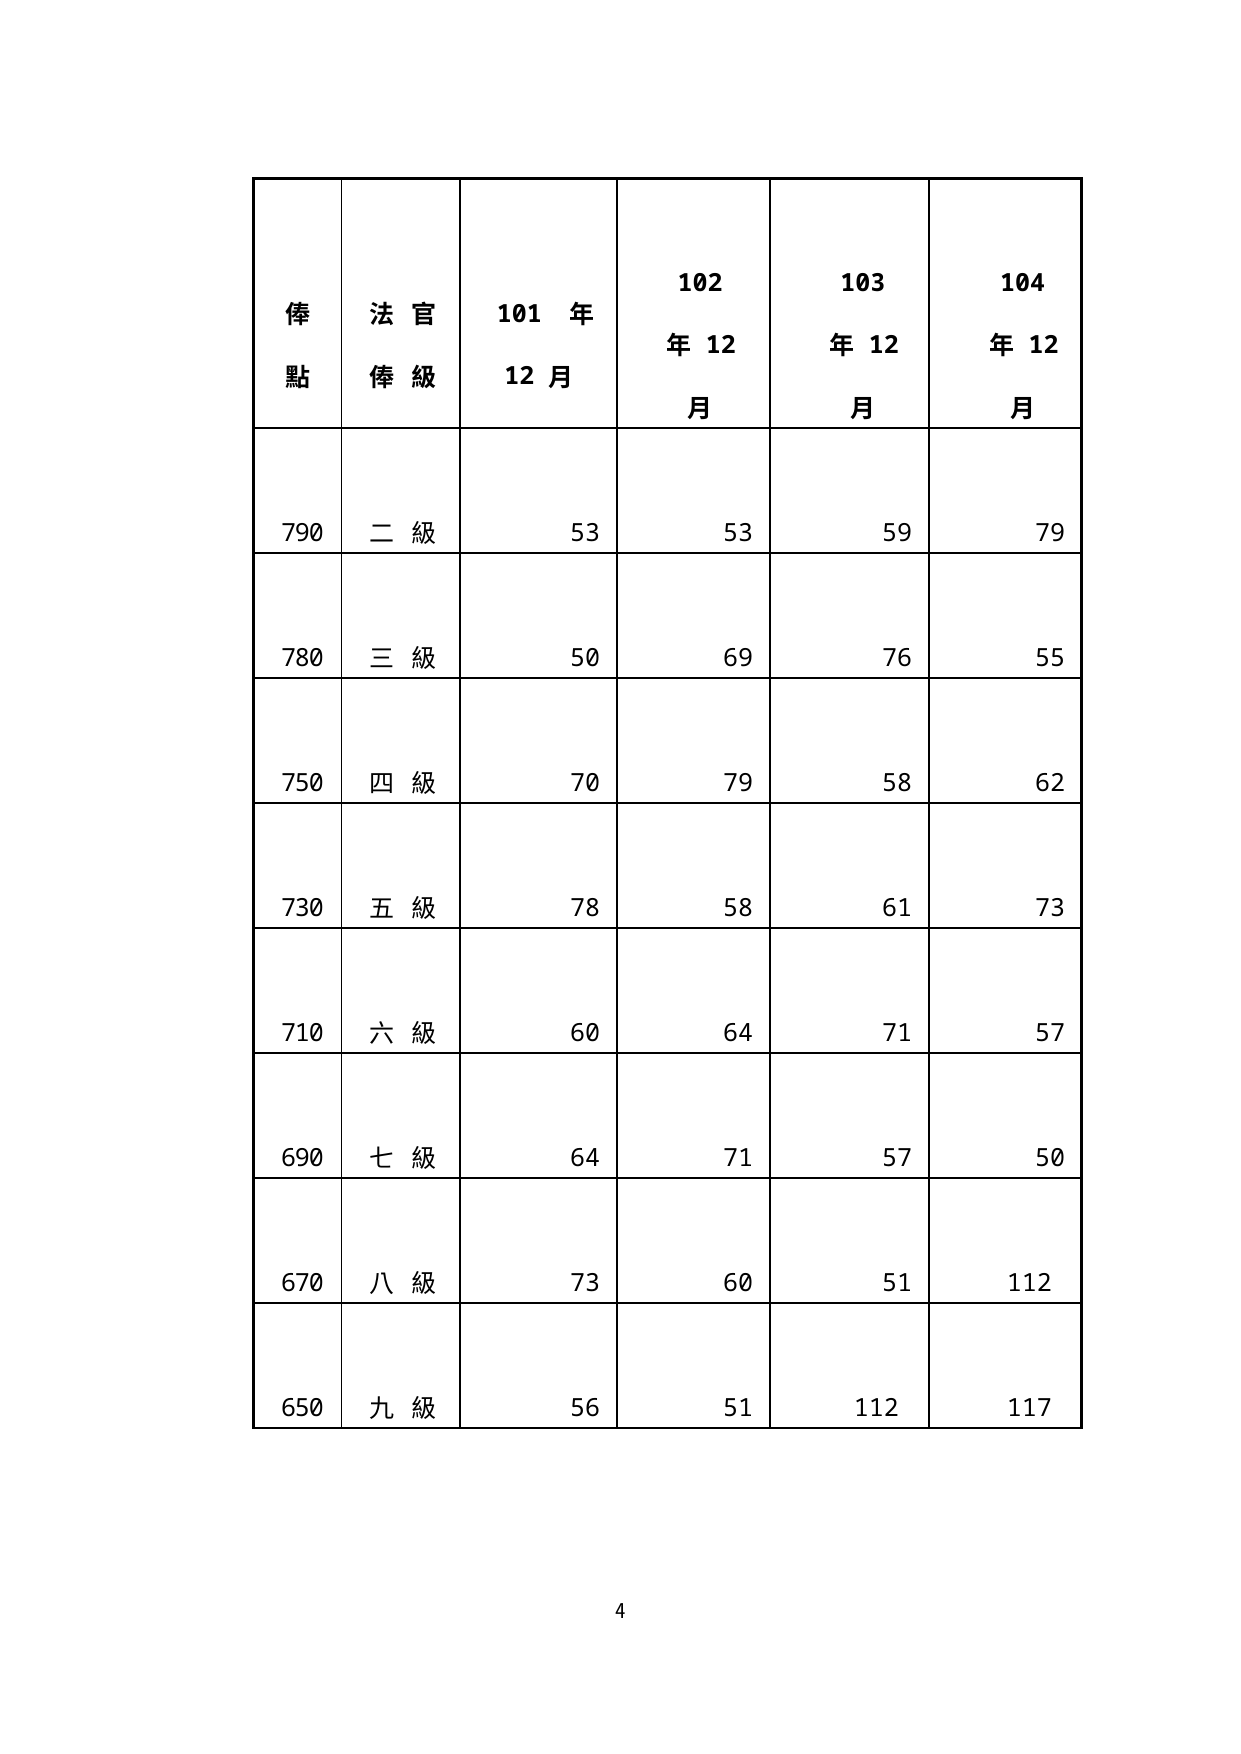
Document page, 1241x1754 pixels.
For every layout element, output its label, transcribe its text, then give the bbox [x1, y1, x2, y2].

table_cell 四級 [342, 679, 459, 802]
table_cell 71 [771, 929, 928, 1052]
table_cell 三級 [342, 554, 459, 677]
table_cell 61 [771, 804, 928, 927]
table_cell 六級 [342, 929, 459, 1052]
table_cell 690 [255, 1054, 341, 1177]
table_cell 112 [771, 1304, 928, 1427]
table_cell 64 [461, 1054, 616, 1177]
table_cell 59 [771, 429, 928, 552]
table_cell 53 [461, 429, 616, 552]
table_header 104年12月 [930, 180, 1080, 427]
table_cell 79 [930, 429, 1080, 552]
table_cell 650 [255, 1304, 341, 1427]
table_cell 750 [255, 679, 341, 802]
table_cell 62 [930, 679, 1080, 802]
table_header 俸點 [255, 180, 341, 427]
table_cell 51 [618, 1304, 769, 1427]
table_cell 670 [255, 1179, 341, 1302]
table_cell 64 [618, 929, 769, 1052]
table_cell 60 [461, 929, 616, 1052]
table_cell 50 [930, 1054, 1080, 1177]
table_cell 57 [771, 1054, 928, 1177]
table_cell 53 [618, 429, 769, 552]
table_cell 七級 [342, 1054, 459, 1177]
table_cell 79 [618, 679, 769, 802]
table_cell 57 [930, 929, 1080, 1052]
table_cell 58 [771, 679, 928, 802]
table_cell 76 [771, 554, 928, 677]
table_cell 73 [461, 1179, 616, 1302]
table_cell 二級 [342, 429, 459, 552]
table_cell 八級 [342, 1179, 459, 1302]
table_cell 780 [255, 554, 341, 677]
table_cell 117 [930, 1304, 1080, 1427]
table_cell 55 [930, 554, 1080, 677]
table_cell 71 [618, 1054, 769, 1177]
table_cell 70 [461, 679, 616, 802]
table_cell 790 [255, 429, 341, 552]
table_cell 56 [461, 1304, 616, 1427]
table_cell 九級 [342, 1304, 459, 1427]
table_cell 730 [255, 804, 341, 927]
table_cell 112 [930, 1179, 1080, 1302]
table_header 101年12月 [461, 180, 616, 427]
table_cell 78 [461, 804, 616, 927]
table_cell 58 [618, 804, 769, 927]
table_cell 710 [255, 929, 341, 1052]
table_cell 50 [461, 554, 616, 677]
table_cell 51 [771, 1179, 928, 1302]
table_cell 73 [930, 804, 1080, 927]
table_header 法官俸級 [342, 180, 459, 427]
table_cell 五級 [342, 804, 459, 927]
table_cell 60 [618, 1179, 769, 1302]
table_header 102年12月 [618, 180, 769, 427]
table_header 103年12月 [771, 180, 928, 427]
table_cell 69 [618, 554, 769, 677]
